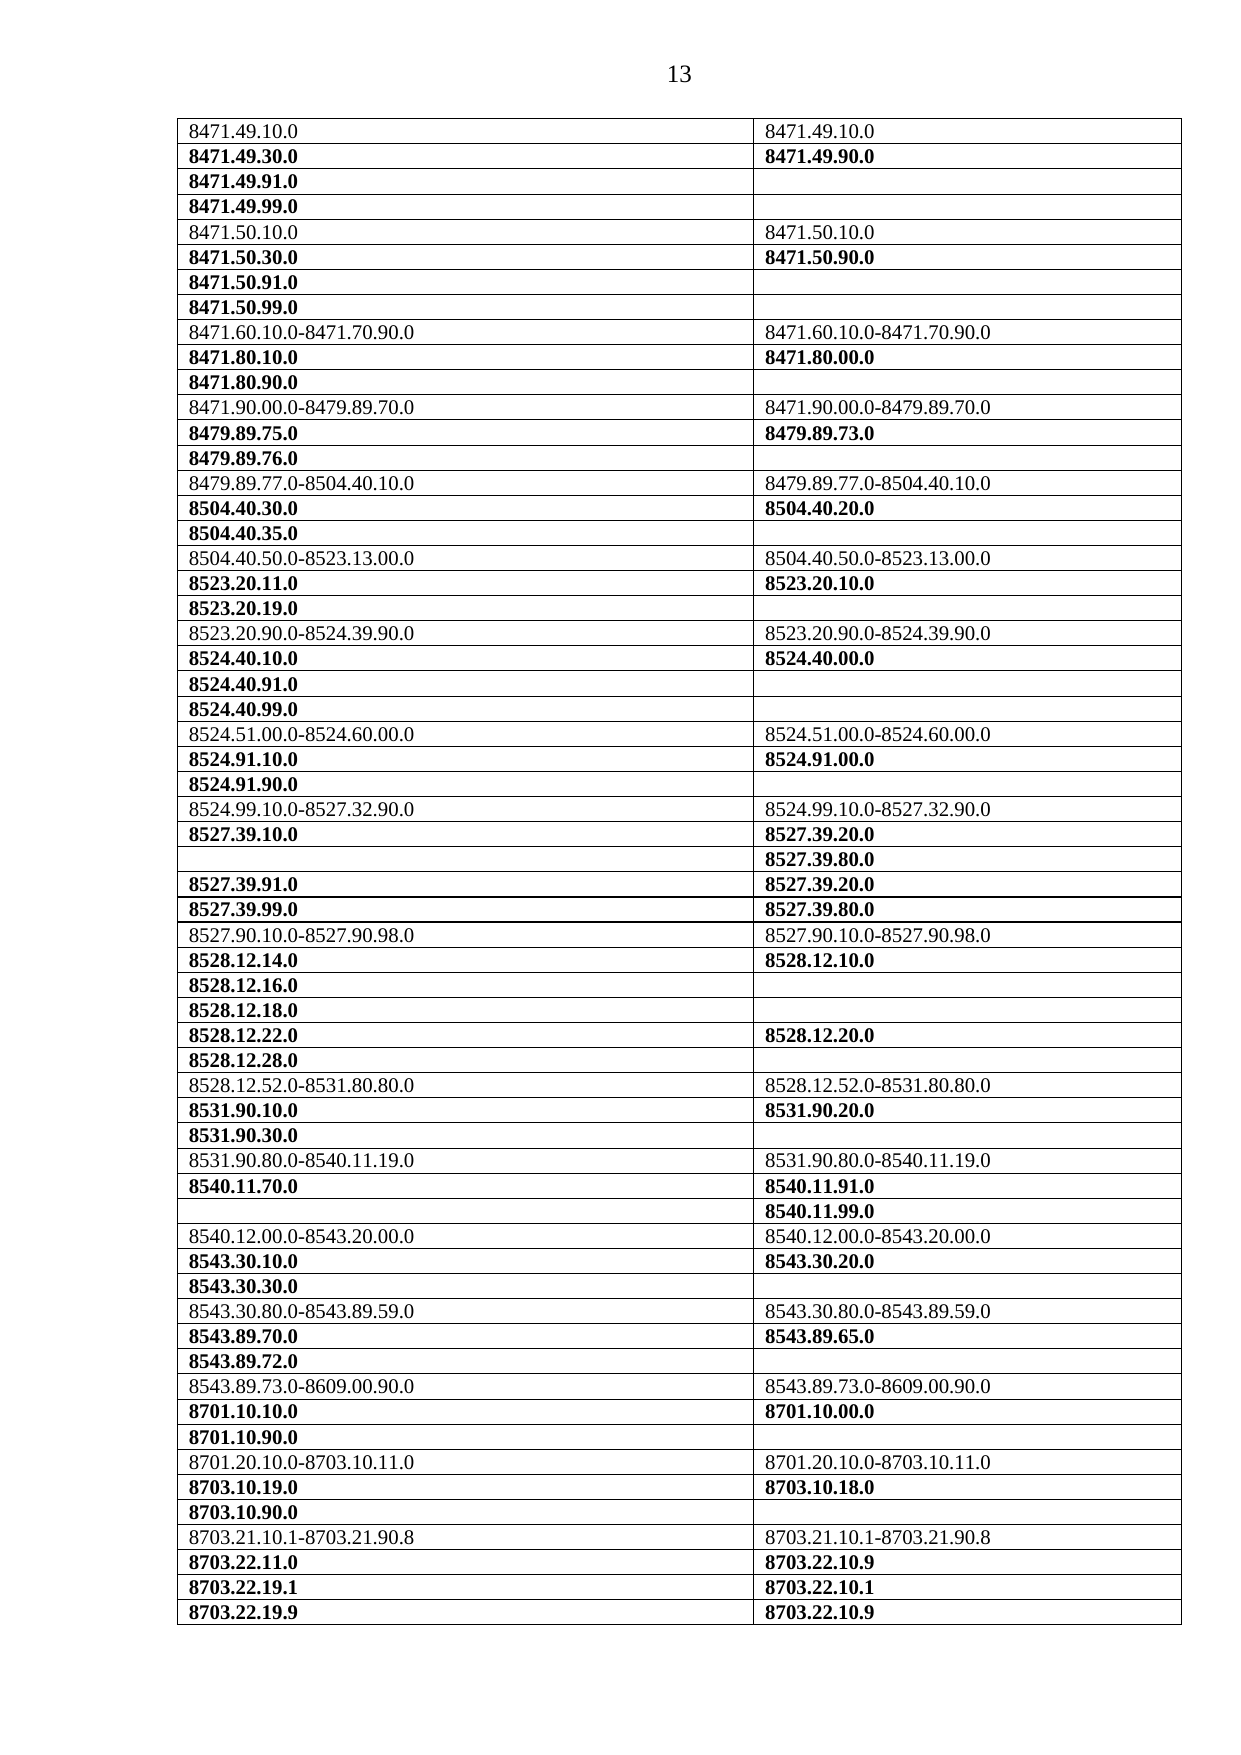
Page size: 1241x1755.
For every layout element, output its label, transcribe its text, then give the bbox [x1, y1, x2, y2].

table_cell 8479.89.77.0-8504.40.10.0 [178, 471, 753, 495]
table_cell 8528.12.52.0-8531.80.80.0 [754, 1073, 1181, 1097]
table_cell [754, 169, 1181, 193]
table_cell 8543.89.72.0 [178, 1349, 753, 1373]
table_cell 8523.20.10.0 [754, 571, 1181, 595]
table_cell 8471.49.91.0 [178, 169, 753, 193]
table_cell 8703.22.11.0 [178, 1550, 753, 1574]
table_cell 8701.10.00.0 [754, 1400, 1181, 1423]
table_cell 8523.20.19.0 [178, 596, 753, 620]
table_cell 8524.99.10.0-8527.32.90.0 [178, 797, 753, 821]
table_cell 8543.89.73.0-8609.00.90.0 [178, 1374, 753, 1398]
table_cell 8701.20.10.0-8703.10.11.0 [178, 1450, 753, 1474]
table_cell 8524.40.91.0 [178, 671, 753, 696]
table_cell 8471.50.91.0 [178, 270, 753, 294]
table_cell 8528.12.22.0 [178, 1023, 753, 1047]
table_cell [754, 596, 1181, 620]
table_cell 8527.39.20.0 [754, 872, 1181, 896]
table_cell 8527.39.99.0 [178, 898, 753, 921]
table_cell 8527.39.20.0 [754, 822, 1181, 846]
table_cell 8527.39.80.0 [754, 898, 1181, 921]
table_cell 8471.80.00.0 [754, 345, 1181, 369]
table_cell 8701.20.10.0-8703.10.11.0 [754, 1450, 1181, 1474]
table_cell 8543.89.65.0 [754, 1324, 1181, 1348]
table_cell [754, 973, 1181, 997]
table_cell 8531.90.30.0 [178, 1123, 753, 1147]
table_cell 8540.11.91.0 [754, 1174, 1181, 1198]
table_cell [754, 195, 1181, 218]
table_cell 8540.11.99.0 [754, 1199, 1181, 1223]
table_cell [754, 446, 1181, 469]
table_cell 8524.40.99.0 [178, 697, 753, 721]
table_cell 8471.49.99.0 [178, 195, 753, 218]
table_cell [754, 1425, 1181, 1449]
table_cell 8471.80.10.0 [178, 345, 753, 369]
table_cell 8523.20.90.0-8524.39.90.0 [178, 621, 753, 645]
table_cell 8524.91.10.0 [178, 747, 753, 771]
table_cell 8528.12.16.0 [178, 973, 753, 997]
table_cell 8543.30.30.0 [178, 1274, 753, 1298]
table_cell 8504.40.50.0-8523.13.00.0 [178, 546, 753, 570]
table_cell 8528.12.28.0 [178, 1048, 753, 1072]
table_cell 8703.10.19.0 [178, 1475, 753, 1499]
table_cell 8527.39.10.0 [178, 822, 753, 846]
table_cell 8531.90.20.0 [754, 1098, 1181, 1122]
table_cell [754, 998, 1181, 1022]
table_cell 8471.49.90.0 [754, 144, 1181, 168]
table_cell 8471.80.90.0 [178, 370, 753, 394]
table_cell 8479.89.76.0 [178, 446, 753, 469]
table_cell 8703.21.10.1-8703.21.90.8 [754, 1525, 1181, 1549]
table_cell 8543.89.73.0-8609.00.90.0 [754, 1374, 1181, 1398]
table_cell 8703.10.90.0 [178, 1500, 753, 1524]
table_cell 8524.40.10.0 [178, 646, 753, 670]
table_cell 8703.22.19.9 [178, 1600, 753, 1624]
table_cell 8528.12.14.0 [178, 948, 753, 972]
table_cell 8524.91.90.0 [178, 772, 753, 796]
table_cell 8543.30.80.0-8543.89.59.0 [754, 1299, 1181, 1323]
table_cell 8479.89.77.0-8504.40.10.0 [754, 471, 1181, 495]
table_cell 8540.12.00.0-8543.20.00.0 [178, 1224, 753, 1248]
table_cell 8540.11.70.0 [178, 1174, 753, 1198]
table_cell 8523.20.11.0 [178, 571, 753, 595]
table_cell [178, 1199, 753, 1223]
table_cell 8471.50.99.0 [178, 295, 753, 319]
table_cell 8471.60.10.0-8471.70.90.0 [754, 320, 1181, 344]
table_cell [754, 521, 1181, 545]
table_cell 8524.91.00.0 [754, 747, 1181, 771]
table_cell 8471.49.10.0 [754, 119, 1181, 143]
table_cell 8479.89.75.0 [178, 420, 753, 444]
table_cell 8543.89.70.0 [178, 1324, 753, 1348]
table_cell 8471.90.00.0-8479.89.70.0 [754, 395, 1181, 419]
table_cell [754, 697, 1181, 721]
table_cell 8528.12.18.0 [178, 998, 753, 1022]
table_cell [754, 1500, 1181, 1524]
table_cell 8523.20.90.0-8524.39.90.0 [754, 621, 1181, 645]
table_cell 8471.50.10.0 [178, 220, 753, 244]
table_cell 8504.40.50.0-8523.13.00.0 [754, 546, 1181, 570]
table_cell [754, 1123, 1181, 1147]
table_cell 8471.50.10.0 [754, 220, 1181, 244]
table_cell 8703.10.18.0 [754, 1475, 1181, 1499]
table_cell 8524.51.00.0-8524.60.00.0 [178, 722, 753, 746]
table_cell 8543.30.10.0 [178, 1249, 753, 1273]
table_cell [754, 270, 1181, 294]
table_cell 8540.12.00.0-8543.20.00.0 [754, 1224, 1181, 1248]
table_cell 8471.50.30.0 [178, 245, 753, 269]
table_cell [178, 847, 753, 871]
table_cell 8527.39.80.0 [754, 847, 1181, 871]
table_cell [754, 1048, 1181, 1072]
table_cell 8471.90.00.0-8479.89.70.0 [178, 395, 753, 419]
table_cell 8703.22.10.9 [754, 1600, 1181, 1624]
table_cell 8528.12.10.0 [754, 948, 1181, 972]
table_cell 8543.30.20.0 [754, 1249, 1181, 1273]
table_cell 8543.30.80.0-8543.89.59.0 [178, 1299, 753, 1323]
table_cell 8471.49.30.0 [178, 144, 753, 168]
table_cell 8471.49.10.0 [178, 119, 753, 143]
table_cell 8471.60.10.0-8471.70.90.0 [178, 320, 753, 344]
table_cell 8471.50.90.0 [754, 245, 1181, 269]
table_cell 8701.10.10.0 [178, 1400, 753, 1423]
table_cell 8701.10.90.0 [178, 1425, 753, 1449]
table_cell 8527.90.10.0-8527.90.98.0 [178, 923, 753, 947]
table_cell 8524.99.10.0-8527.32.90.0 [754, 797, 1181, 821]
table_cell 8703.21.10.1-8703.21.90.8 [178, 1525, 753, 1549]
table_cell 8531.90.80.0-8540.11.19.0 [178, 1149, 753, 1172]
table_cell [754, 1349, 1181, 1373]
table_cell [754, 295, 1181, 319]
table_cell 8531.90.80.0-8540.11.19.0 [754, 1149, 1181, 1172]
table_cell [754, 772, 1181, 796]
table_cell 8524.51.00.0-8524.60.00.0 [754, 722, 1181, 746]
table_cell 8703.22.10.1 [754, 1575, 1181, 1599]
table_cell 8504.40.20.0 [754, 496, 1181, 520]
table_cell [754, 671, 1181, 696]
table_cell 8527.39.91.0 [178, 872, 753, 896]
table_cell 8531.90.10.0 [178, 1098, 753, 1122]
table_cell 8524.40.00.0 [754, 646, 1181, 670]
table_cell 8528.12.52.0-8531.80.80.0 [178, 1073, 753, 1097]
table_cell 8703.22.10.9 [754, 1550, 1181, 1574]
table_cell 8528.12.20.0 [754, 1023, 1181, 1047]
table_cell 8504.40.35.0 [178, 521, 753, 545]
table_cell 8504.40.30.0 [178, 496, 753, 520]
table_cell 8703.22.19.1 [178, 1575, 753, 1599]
table_cell [754, 1274, 1181, 1298]
table_cell 8527.90.10.0-8527.90.98.0 [754, 923, 1181, 947]
table_cell [754, 370, 1181, 394]
table_cell 8479.89.73.0 [754, 420, 1181, 444]
